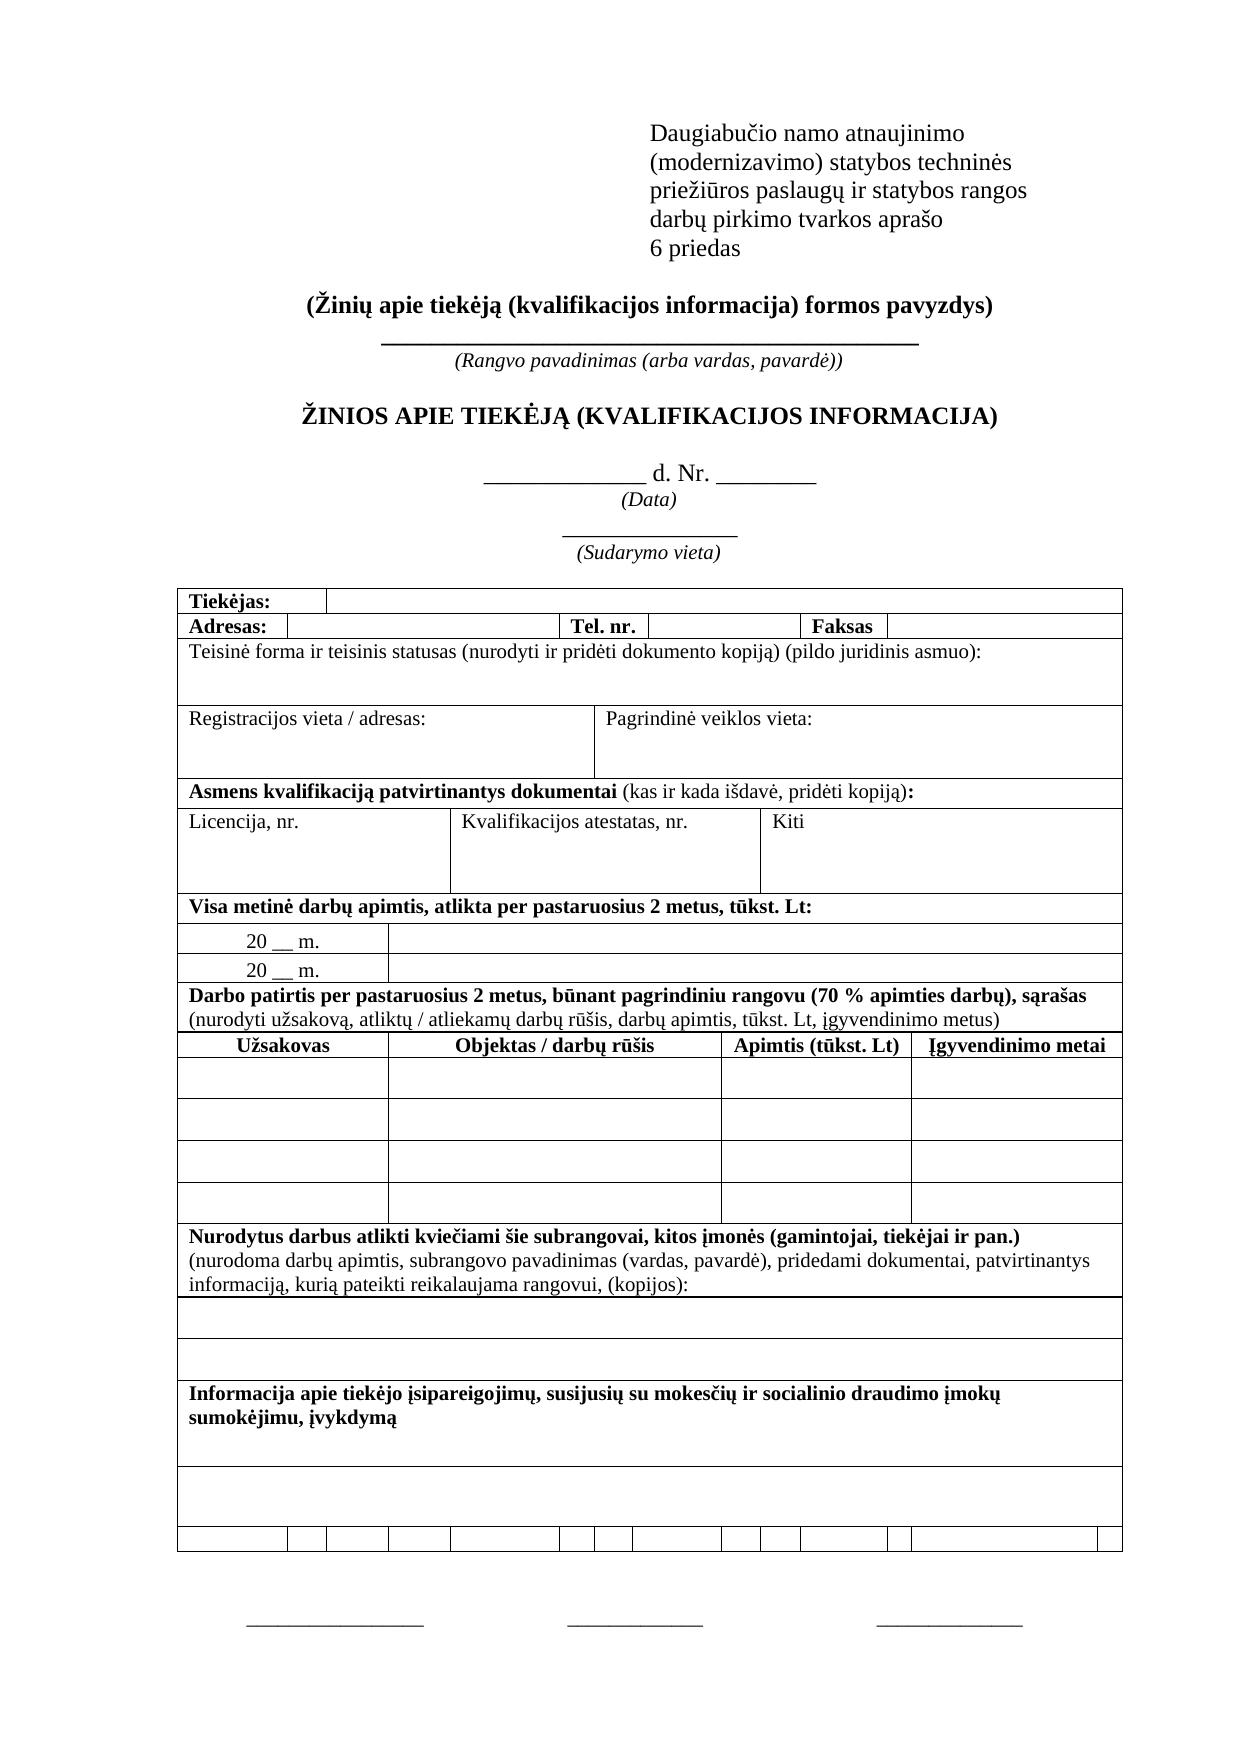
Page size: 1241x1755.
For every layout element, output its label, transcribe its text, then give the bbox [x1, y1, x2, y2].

table_header _________________ [177, 1605, 493, 1629]
table_cell Kiti [761, 809, 1122, 893]
table_cell [451, 1527, 559, 1551]
table_cell [389, 924, 1122, 953]
table_cell Užsakovas [178, 1033, 388, 1057]
table_cell [178, 1099, 388, 1140]
table_cell [389, 1099, 721, 1140]
text _____________ d. Nr. ________ [177, 458, 1122, 487]
table_cell [389, 1058, 721, 1098]
text (Sudarymo vieta) [177, 540, 1122, 564]
table_cell [560, 1527, 594, 1551]
table_cell [178, 1183, 388, 1223]
table_cell [327, 1527, 388, 1551]
table_cell [912, 1527, 1097, 1551]
table_cell Kvalifikacijos atestatas, nr. [451, 809, 760, 893]
text (Data) [177, 487, 1122, 511]
table_cell Tel. nr. [560, 614, 648, 638]
table_cell Licencija, nr. [178, 809, 450, 893]
table_cell [722, 1527, 760, 1551]
table_cell Objektas / darbų rūšis [389, 1033, 721, 1057]
table_cell [389, 954, 1122, 982]
table_cell Visa metinė darbų apimtis, atlikta per pastaruosius 2 metus, tūkst. Lt: [178, 894, 1122, 923]
table_cell Apimtis (tūkst. Lt) [722, 1033, 911, 1057]
table_cell [178, 1058, 388, 1098]
table_cell [389, 1527, 450, 1551]
table_cell Registracijos vieta / adresas: [178, 706, 594, 778]
table_cell Darbo patirtis per pastaruosius 2 metus, būnant pagrindiniu rangovu (70 % apimties darbų), sąrašas (nurodyti užsakovą, atliktų / atliekamų darbų rūšis, darbų apimtis, tūkst. Lt, įgyvendinimo metus) [178, 983, 1122, 1031]
table_cell [178, 1298, 1122, 1338]
table_cell Įgyvendinimo metai [912, 1033, 1122, 1057]
text ___________________________________________ [177, 319, 1122, 348]
table_cell [178, 1527, 287, 1551]
table_cell Pagrindinė veiklos vieta: [595, 706, 1122, 778]
table_cell [178, 1339, 1122, 1380]
table_cell Asmens kvalifikaciją patvirtinantys dokumentai (kas ir kada išdavė, pridėti kopiją): [178, 779, 1122, 807]
text darbų pirkimo tvarkos aprašo [649, 204, 1122, 233]
table_cell [912, 1058, 1122, 1098]
text 6 priedas [649, 233, 1122, 262]
table_cell 20 __ m. [178, 954, 388, 982]
text priežiūros paslaugų ir statybos rangos [649, 176, 1122, 204]
table_cell [801, 1527, 887, 1551]
table_cell [722, 1141, 911, 1182]
text (Rangvo pavadinimas (arba vardas, pavardė)) [177, 348, 1122, 372]
table_cell [288, 614, 559, 638]
table_cell Informacija apie tiekėjo įsipareigojimų, susijusių su mokesčių ir socialinio draudimo įmokų sumokėjimu, įvykdymą [178, 1381, 1122, 1466]
table_cell [288, 1527, 326, 1551]
table_cell [912, 1141, 1122, 1182]
table_cell [389, 1141, 721, 1182]
table_header Tiekėjas: [178, 589, 326, 613]
table_cell [633, 1527, 721, 1551]
table_cell [888, 614, 1122, 638]
table_cell [761, 1527, 800, 1551]
table_cell 20 __ m. [178, 924, 388, 953]
table_cell [389, 1183, 721, 1223]
table_header ______________ [777, 1605, 1122, 1629]
table_cell Nurodytus darbus atlikti kviečiami šie subrangovai, kitos įmonės (gamintojai, tiekėjai ir pan.) (nurodoma darbų apimtis, subrangovo pavadinimas (vardas, pavardė), pridedami dokumentai, patvirtinantys informaciją, kurią pateikti reikalaujama rangovui, (kopijos): [178, 1224, 1122, 1296]
table_cell [722, 1058, 911, 1098]
text Žinios apie TIEKĖJą (kvalifikacijos informacija) [177, 401, 1122, 430]
table_cell [912, 1183, 1122, 1223]
table_cell [722, 1099, 911, 1140]
table_cell [1098, 1527, 1122, 1551]
table_cell Adresas: [178, 614, 287, 638]
table_cell [649, 614, 800, 638]
text (Žinių apie tiekėją (kvalifikacijos informacija) formos pavyzdys) [177, 291, 1122, 319]
table_cell [722, 1183, 911, 1223]
text (modernizavimo) statybos techninės [649, 147, 1122, 176]
table_cell [178, 1467, 1122, 1526]
table_cell [888, 1527, 911, 1551]
table_header _____________ [493, 1605, 777, 1629]
text Daugiabučio namo atnaujinimo [649, 118, 1122, 147]
text ______________ [177, 511, 1122, 540]
table_cell [912, 1099, 1122, 1140]
table_header [327, 589, 1122, 613]
table_cell [595, 1527, 632, 1551]
table_cell Teisinė forma ir teisinis statusas (nurodyti ir pridėti dokumento kopiją) (pildo juridinis asmuo): [178, 639, 1122, 705]
table_cell Faksas [801, 614, 887, 638]
table_cell [178, 1141, 388, 1182]
